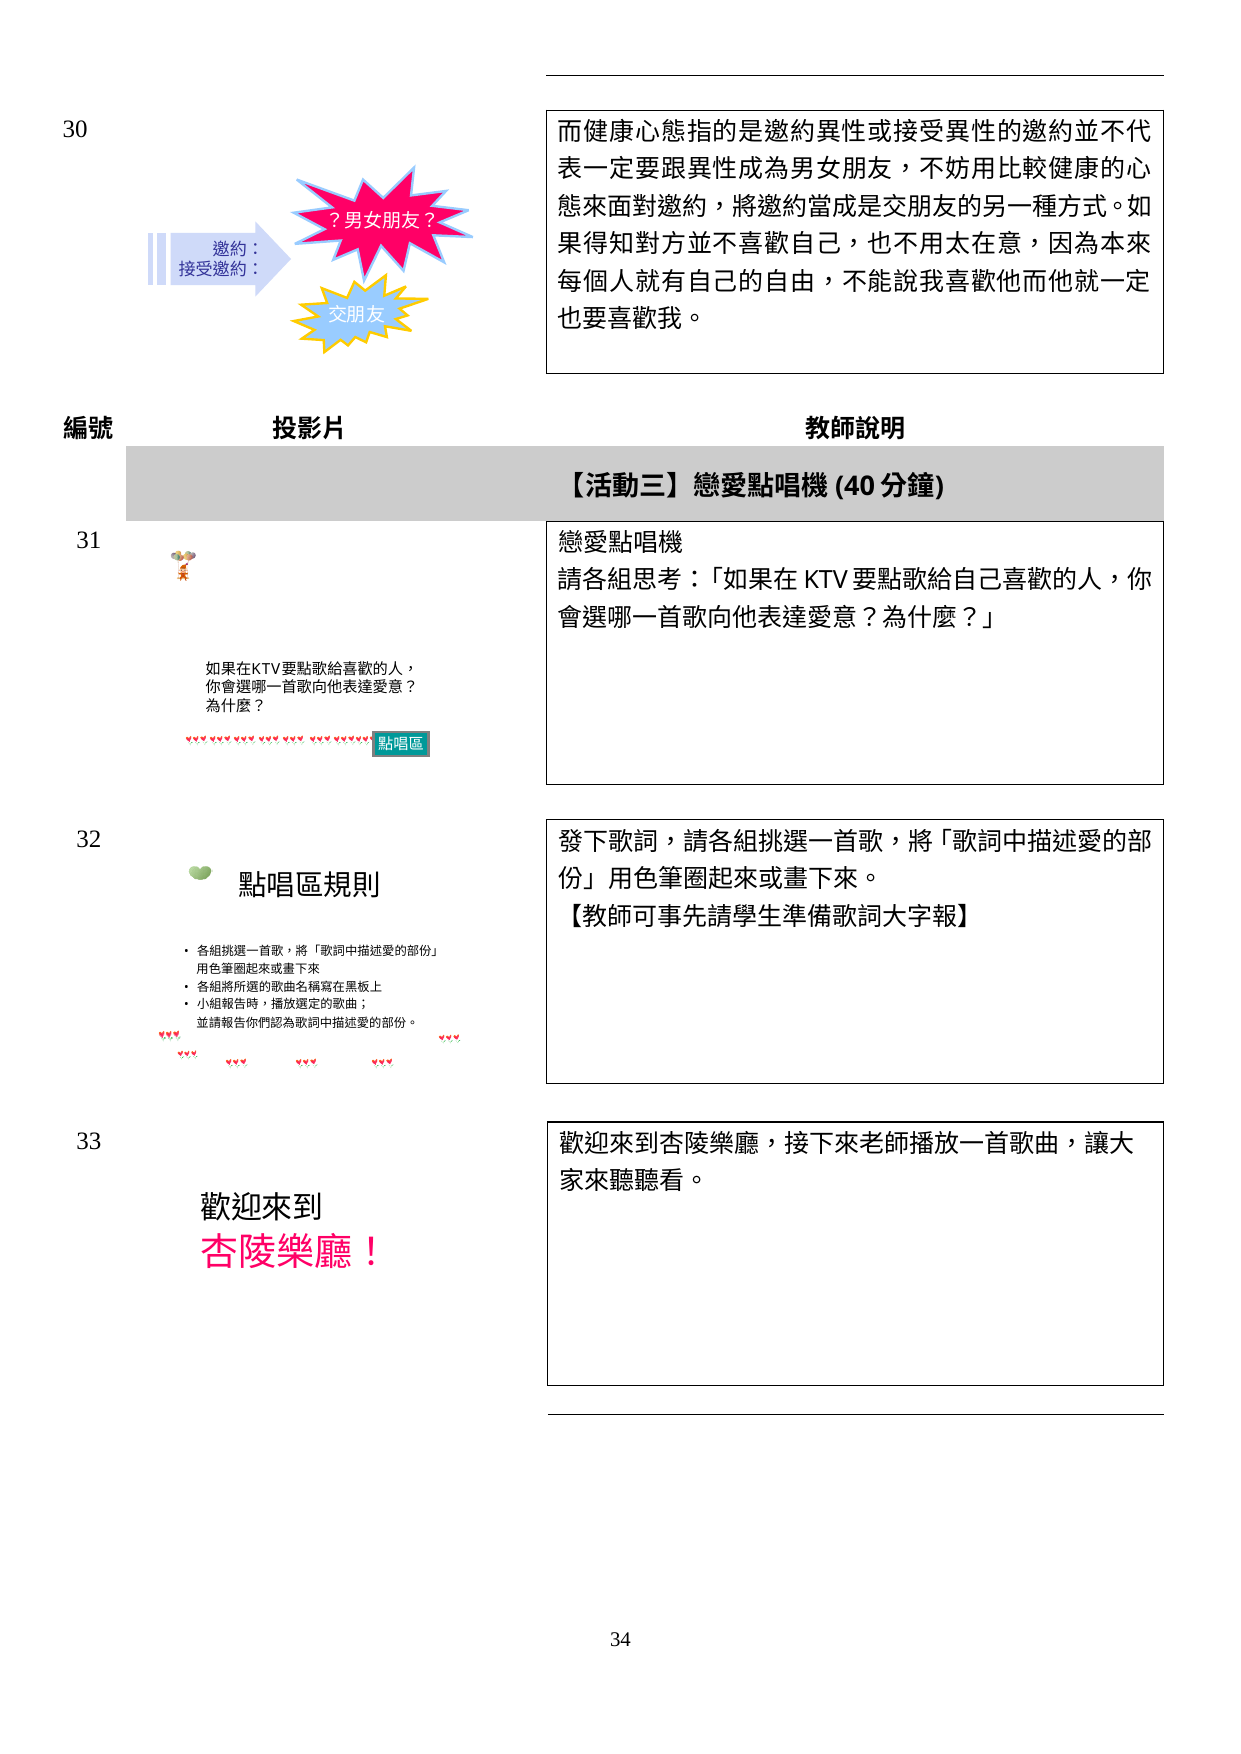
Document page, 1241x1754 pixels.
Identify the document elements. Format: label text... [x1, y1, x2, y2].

table_cell 32 [51, 819, 126, 1083]
table_cell [51, 1385, 126, 1414]
table_cell [126, 446, 494, 521]
table_cell 而健康心態指的是邀約異性或接受異性的邀約並不代表一定要跟異性成為男女朋友，不妨用比較健康的心態來面對邀約，將邀約當成是交朋友的另一種方式。如果得知對方並不喜歡自己，也不用太在意，因為本來每個人就有自己的自由，不能說我喜歡他而他就一定也要喜歡我。 [547, 111, 1163, 373]
table_cell [126, 1385, 495, 1414]
table_cell [51, 75, 126, 109]
table_header [495, 1121, 547, 1385]
table_header 歡迎來到杏陵樂廳，接下來老師播放一首歌曲，讓大家來聽聽看。 [548, 1123, 1163, 1385]
table_cell [494, 373, 546, 408]
table_cell [51, 446, 126, 521]
table_cell [546, 374, 1164, 408]
table_cell [546, 785, 1164, 819]
table_cell [494, 521, 546, 784]
table_cell [494, 75, 546, 109]
table_cell 31 [51, 521, 126, 784]
table_cell 教師說明 [546, 408, 1164, 446]
table_cell [126, 819, 494, 1083]
table_cell [494, 446, 546, 521]
table_cell [51, 784, 126, 819]
table_cell [494, 784, 546, 819]
table_cell [495, 1385, 548, 1414]
table_cell 編號 [51, 408, 126, 446]
table_cell [126, 373, 494, 408]
table_cell [494, 110, 546, 373]
table_cell [494, 408, 546, 446]
table_cell [126, 521, 494, 784]
table_cell 發下歌詞，請各組挑選一首歌，將「歌詞中描述愛的部份」用色筆圈起來或畫下來。 【教師可事先請學生準備歌詞大字報】 [547, 820, 1163, 1083]
table_cell 【活動三】戀愛點唱機 (40分鐘) [546, 446, 1164, 521]
table_cell [126, 784, 494, 819]
table_cell [51, 373, 126, 408]
table_cell [126, 110, 494, 373]
table_cell [548, 1386, 1164, 1414]
table_header 33 [51, 1121, 126, 1385]
table_cell 30 [51, 110, 126, 373]
table_cell [126, 75, 494, 109]
table_header [126, 1121, 495, 1385]
table_cell [546, 76, 1164, 109]
table_cell 投影片 [126, 408, 494, 446]
table_cell [494, 819, 546, 1083]
table_cell 戀愛點唱機 請各組思考：「如果在KTV要點歌給自己喜歡的人，你會選哪一首歌向他表達愛意？為什麼？」 [547, 522, 1163, 784]
